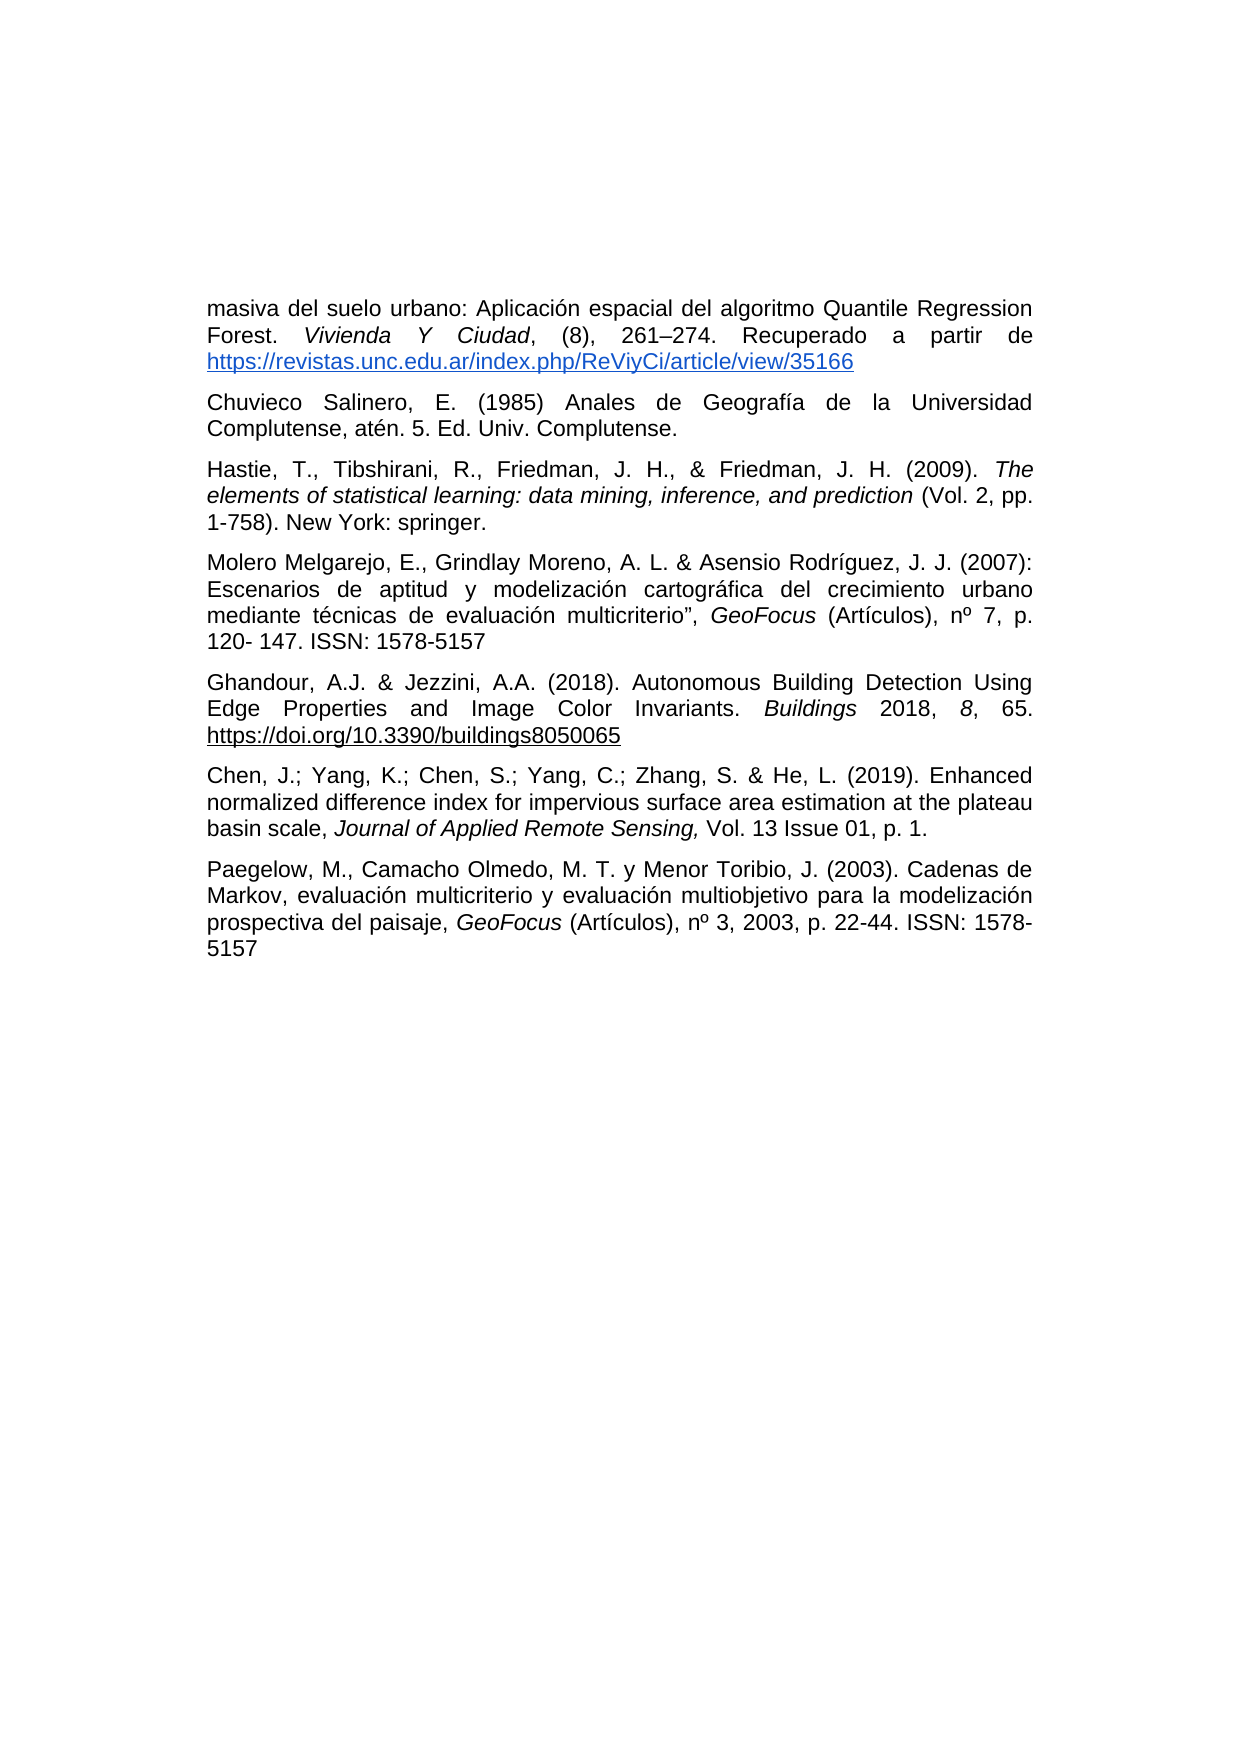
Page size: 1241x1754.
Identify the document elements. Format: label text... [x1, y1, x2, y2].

text Chen, J.; Yang, K.; Chen, S.; Yang, C.; Zhang, S. & He, L. (2019). Enhanced normalized difference index for impervious surface area estimation at the plateau basin scale, Journal of Applied Remote Sensing, Vol. 13 Issue 01, p. 1. [207, 762, 1033, 842]
text Chuvieco Salinero, E. (1985) Anales de Geografía de la Universidad Complutense, atén. 5. Ed. Univ. Complutense. [207, 389, 1033, 441]
text Hastie, T., Tibshirani, R., Friedman, J. H., & Friedman, J. H. (2009). The elements of statistical learning: data mining, inference, and prediction (Vol. 2, pp. 1-758). New York: springer. [207, 456, 1033, 535]
text masiva del suelo urbano: Aplicación espacial del algoritmo Quantile Regression Forest. Vivienda Y Ciudad, (8), 261–274. Recuperado a partir de https://revistas.unc.edu.ar/index.php/ReViyCi/article/view/35166 [207, 295, 1033, 374]
text Paegelow, M., Camacho Olmedo, M. T. y Menor Toribio, J. (2003). Cadenas de Markov, evaluación multicriterio y evaluación multiobjetivo para la modelización prospectiva del paisaje, GeoFocus (Artículos), nº 3, 2003, p. 22-44. ISSN: 1578-5157 [207, 856, 1033, 961]
text Molero Melgarejo, E., Grindlay Moreno, A. L. & Asensio Rodríguez, J. J. (2007): Escenarios de aptitud y modelización cartográfica del crecimiento urbano mediante técnicas de evaluación multicriterio”, GeoFocus (Artículos), nº 7, p. 120- 147. ISSN: 1578-5157 [207, 549, 1033, 655]
text Ghandour, A.J. & Jezzini, A.A. (2018). Autonomous Building Detection Using Edge Properties and Image Color Invariants. Buildings 2018, 8, 65. https://doi.org/10.3390/buildings8050065 [207, 669, 1033, 748]
